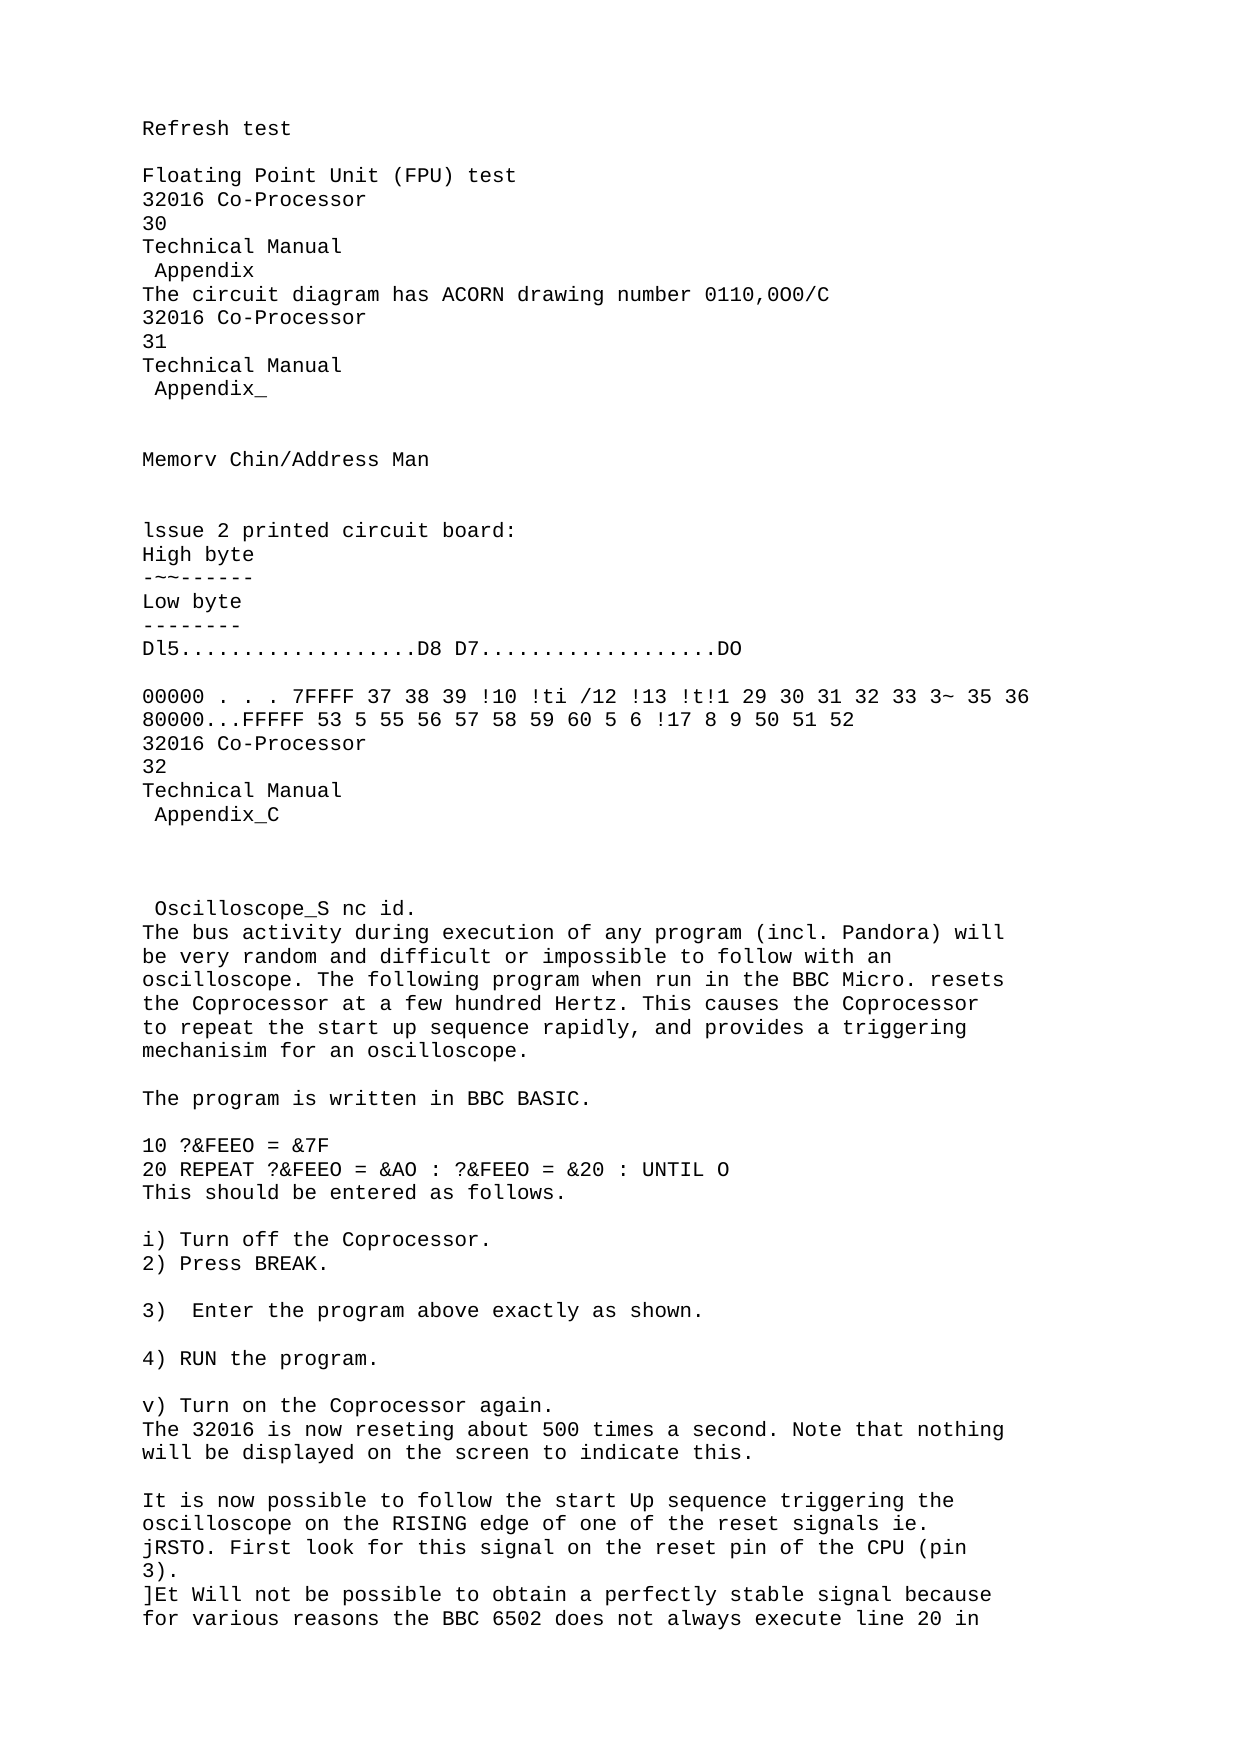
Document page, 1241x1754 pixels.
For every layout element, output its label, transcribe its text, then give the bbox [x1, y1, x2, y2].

text The 32016 is now reseting about 500 times a second. Note that nothing will be displayed on the screen to indicate this. [142, 1419, 1098, 1466]
text 32016 Co-Processor [142, 307, 1098, 331]
text This should be entered as follows. [142, 1182, 1098, 1206]
text v) Turn on the Coprocessor again. [142, 1395, 1098, 1419]
text Appendix_C [142, 804, 1098, 827]
text Appendix [142, 260, 1098, 284]
text Technical Manual [142, 354, 1098, 378]
text 00000 . . . 7FFFF 37 38 39 !10 !ti /12 !13 !t!1 29 30 31 32 33 3~ 35 36 [142, 686, 1098, 709]
text Memorv Chin/Address Man [142, 449, 1098, 473]
text 80000...FFFFF 53 5 55 56 57 58 59 60 5 6 !17 8 9 50 51 52 [142, 709, 1098, 733]
text It is now possible to follow the start Up sequence triggering the oscilloscope on the RISING edge of one of the reset signals ie. jRSTO. First look for this signal on the reset pin of the CPU (pin [142, 1489, 1098, 1561]
text The program is written in BBC BASIC. [142, 1088, 1098, 1111]
text 30 [142, 213, 1098, 236]
text High byte -~~------ [142, 544, 1098, 591]
text 32 [142, 757, 1098, 780]
text Refresh test [142, 118, 1098, 142]
text 3). [142, 1561, 1098, 1584]
text Technical Manual [142, 236, 1098, 260]
text Low byte -------- [142, 591, 1098, 638]
text i) Turn off the Coprocessor. [142, 1229, 1098, 1253]
text 3) Enter the program above exactly as shown. [142, 1300, 1098, 1324]
text The circuit diagram has ACORN drawing number 0110,0O0/C [142, 284, 1098, 307]
text 32016 Co-Processor [142, 189, 1098, 213]
text Dl5...................D8 D7...................DO [142, 638, 1098, 662]
text Technical Manual [142, 780, 1098, 804]
text 32016 Co-Processor [142, 733, 1098, 757]
text 10 ?&FEEO = &7F 20 REPEAT ?&FEEO = &AO : ?&FEEO = &20 : UNTIL O [142, 1135, 1098, 1182]
text Floating Point Unit (FPU) test [142, 165, 1098, 189]
text 2) Press BREAK. [142, 1253, 1098, 1277]
text 31 [142, 331, 1098, 354]
text Appendix_ [142, 378, 1098, 402]
text ]Et Will not be possible to obtain a perfectly stable signal because for various reasons the BBC 6502 does not always execute line 20 in [142, 1584, 1098, 1631]
text The bus activity during execution of any program (incl. Pandora) will be very random and difficult or impossible to follow with an oscilloscope. The following program when run in the BBC Micro. resets the Coprocessor at a few hundred Hertz. This causes the Coprocessor to repeat the start up sequence rapidly, and provides a triggering mechanisim for an oscilloscope. [142, 922, 1098, 1064]
text lssue 2 printed circuit board: [142, 520, 1098, 544]
text Oscilloscope_S nc id. [142, 898, 1098, 922]
text 4) RUN the program. [142, 1348, 1098, 1371]
